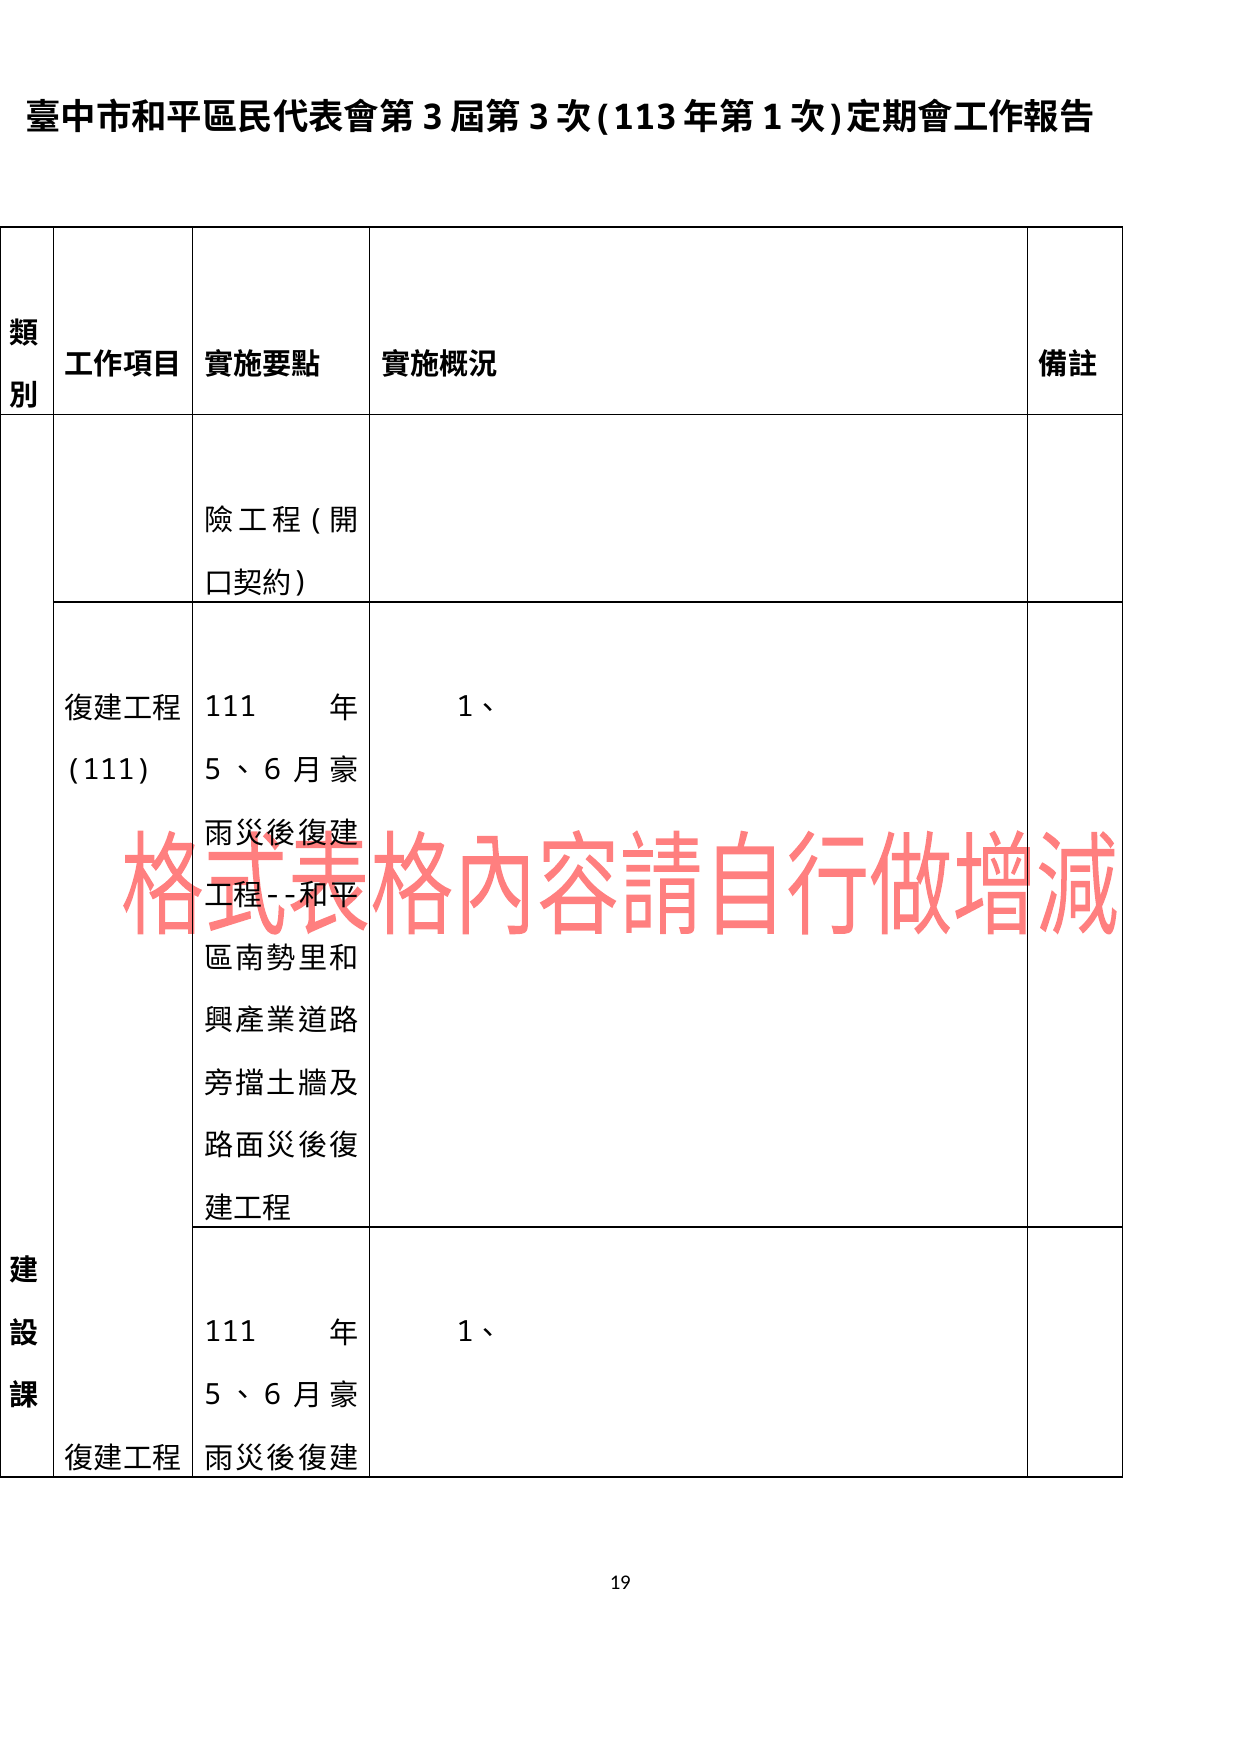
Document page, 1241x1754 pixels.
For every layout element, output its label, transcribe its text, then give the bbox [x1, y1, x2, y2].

table_cell 復建工程 (111) 復建工程 [54, 603, 192, 1476]
table_cell [1009, 854, 1024, 878]
table_cell 險工程(開口契約) [193, 415, 369, 601]
table_cell 111年5、6月豪雨災後復建工程--和平區南勢里和興產業道路旁擋土牆及路面災後復建工程 [193, 603, 369, 1226]
table_cell [989, 854, 1003, 878]
table_cell [1028, 415, 1122, 601]
table_cell [1028, 1228, 1122, 1476]
table_cell [370, 603, 1027, 1226]
table_header 實施要點 [193, 228, 369, 414]
table_header 實施概況 [370, 228, 1027, 414]
table_cell [370, 415, 1027, 601]
table_header 備註 [1028, 228, 1122, 414]
table_header 工作項目 [54, 228, 192, 414]
table_cell [54, 415, 192, 601]
table_cell 111年5、6月豪雨災後復建 [193, 1228, 369, 1476]
table_cell [370, 1228, 1027, 1476]
table_cell 建設課 [1, 415, 53, 1476]
table_cell [1028, 603, 1122, 1226]
table_header 類別 [1, 228, 53, 414]
